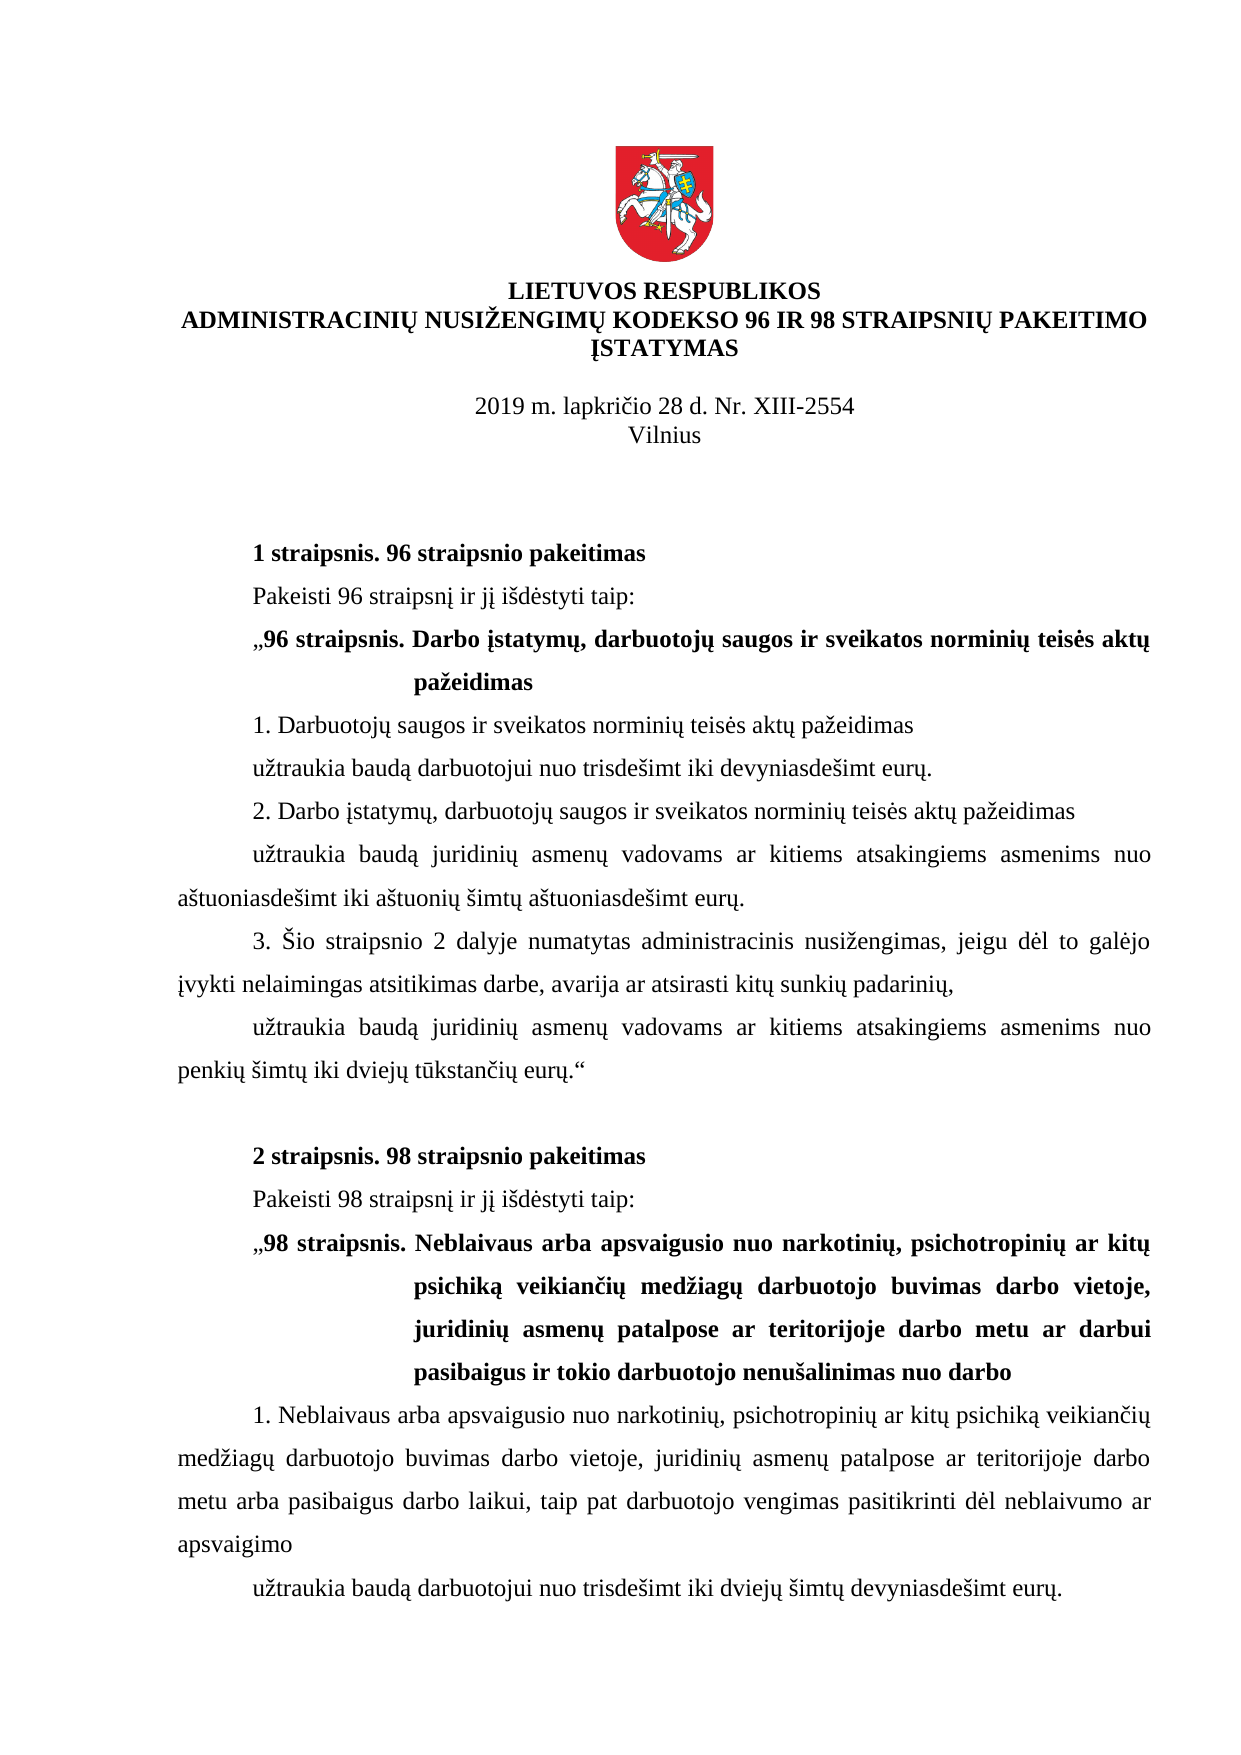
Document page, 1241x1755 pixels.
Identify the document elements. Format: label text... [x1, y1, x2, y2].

text 2 straipsnis. 98 straipsnio pakeitimas [177, 1141, 1152, 1170]
text LIETUVOS RESPUBLIKOS [177, 276, 1152, 305]
text 1. Darbuotojų saugos ir sveikatos norminių teisės aktų pažeidimas [177, 710, 1152, 739]
text užtraukia baudą darbuotojui nuo trisdešimt iki devyniasdešimt eurų. [177, 753, 1152, 782]
text „96 straipsnis. Darbo įstatymų, darbuotojų saugos ir sveikatos norminių teisės aktų pažeidimas [252, 624, 1152, 696]
text 3. Šio straipsnio 2 dalyje numatytas administracinis nusižengimas, jeigu dėl to galėjo įvykti nelaimingas atsitikimas darbe, avarija ar atsirasti kitų sunkių padarinių, [177, 926, 1152, 998]
text užtraukia baudą juridinių asmenų vadovams ar kitiems atsakingiems asmenims nuo aštuoniasdešimt iki aštuonių šimtų aštuoniasdešimt eurų. [177, 839, 1152, 911]
text 2. Darbo įstatymų, darbuotojų saugos ir sveikatos norminių teisės aktų pažeidimas [177, 796, 1152, 825]
text užtraukia baudą darbuotojui nuo trisdešimt iki dviejų šimtų devyniasdešimt eurų. [177, 1573, 1152, 1601]
text užtraukia baudą juridinių asmenų vadovams ar kitiems atsakingiems asmenims nuo penkių šimtų iki dviejų tūkstančių eurų.“ [177, 1012, 1152, 1084]
text Pakeisti 98 straipsnį ir jį išdėstyti taip: [177, 1184, 1152, 1213]
text ADMINISTRACINIŲ NUSIŽENGIMŲ KODEKSO 96 IR 98 STRAIPSNIŲ PAKEITIMO [177, 305, 1152, 333]
text 1. Neblaivaus arba apsvaigusio nuo narkotinių, psichotropinių ar kitų psichiką veikiančių medžiagų darbuotojo buvimas darbo vietoje, juridinių asmenų patalpose ar teritorijoje darbo metu arba pasibaigus darbo laikui, taip pat darbuotojo vengimas pasitikrinti dėl neblaivumo ar apsvaigimo [177, 1400, 1152, 1558]
text Vilnius [177, 420, 1152, 448]
text „98 straipsnis. Neblaivaus arba apsvaigusio nuo narkotinių, psichotropinių ar kitų psichiką veikiančių medžiagų darbuotojo buvimas darbo vietoje, juridinių asmenų patalpose ar teritorijoje darbo metu ar darbui pasibaigus ir tokio darbuotojo nenušalinimas nuo darbo [252, 1228, 1152, 1386]
text 2019 m. lapkričio 28 d. Nr. XIII-2554 [177, 391, 1152, 420]
text ĮSTATYMAS [177, 333, 1152, 362]
text 1 straipsnis. 96 straipsnio pakeitimas [177, 538, 1152, 566]
text Pakeisti 96 straipsnį ir jį išdėstyti taip: [177, 581, 1152, 609]
